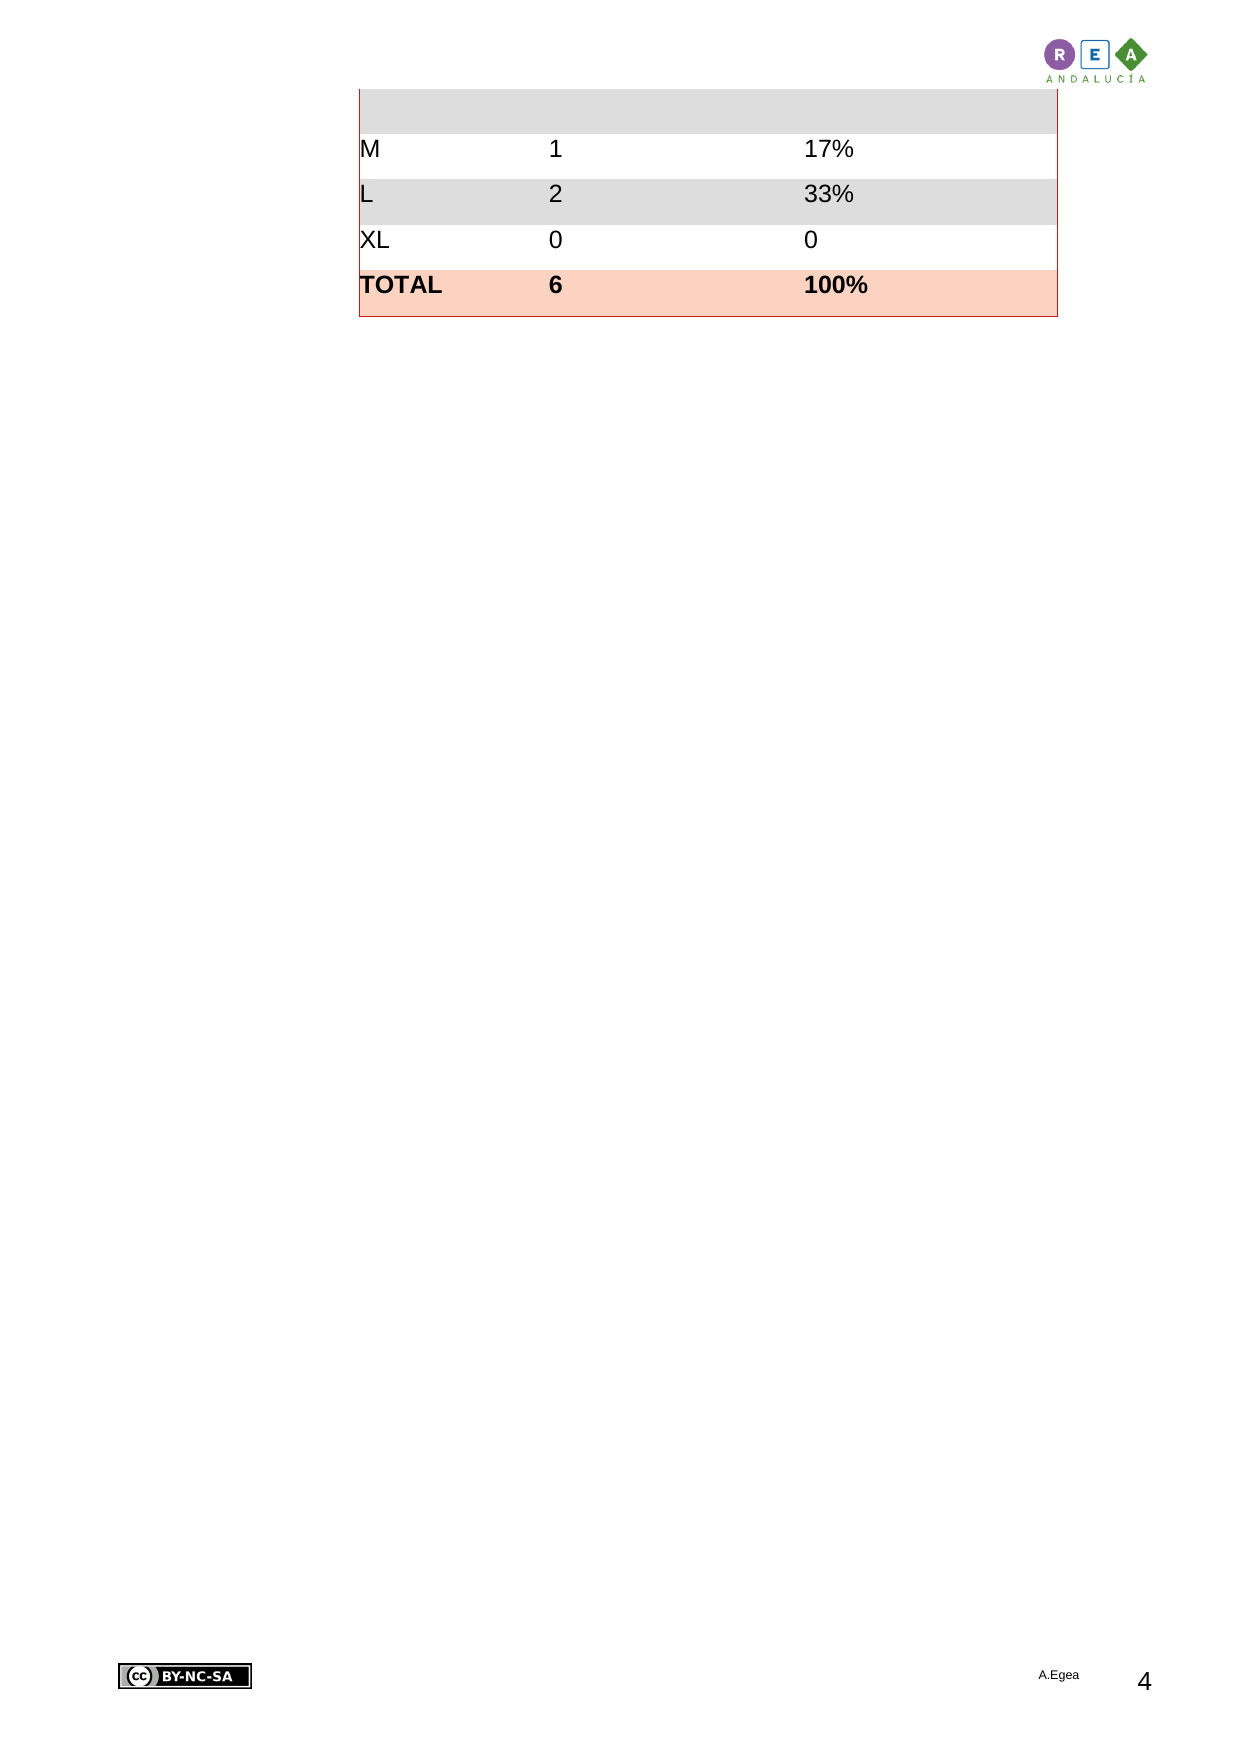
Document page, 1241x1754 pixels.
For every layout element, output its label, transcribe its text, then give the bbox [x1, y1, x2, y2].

table_cell TOTAL [360, 270, 549, 316]
table_cell M [360, 134, 549, 179]
table_cell XL [360, 225, 549, 270]
table_cell 1 [549, 134, 804, 179]
table_cell 33% [804, 179, 1057, 225]
table_cell 17% [804, 134, 1057, 179]
table_cell 0 [549, 225, 804, 270]
table_cell 6 [549, 270, 804, 316]
picture [1039, 33, 1152, 88]
table_cell 0 [804, 225, 1057, 270]
table_cell [360, 89, 549, 134]
table_cell [804, 89, 1057, 134]
table_cell L [360, 179, 549, 225]
table_cell [549, 89, 804, 134]
table_cell 2 [549, 179, 804, 225]
picture [118, 1663, 536, 1698]
table_cell 100% [804, 270, 1057, 316]
